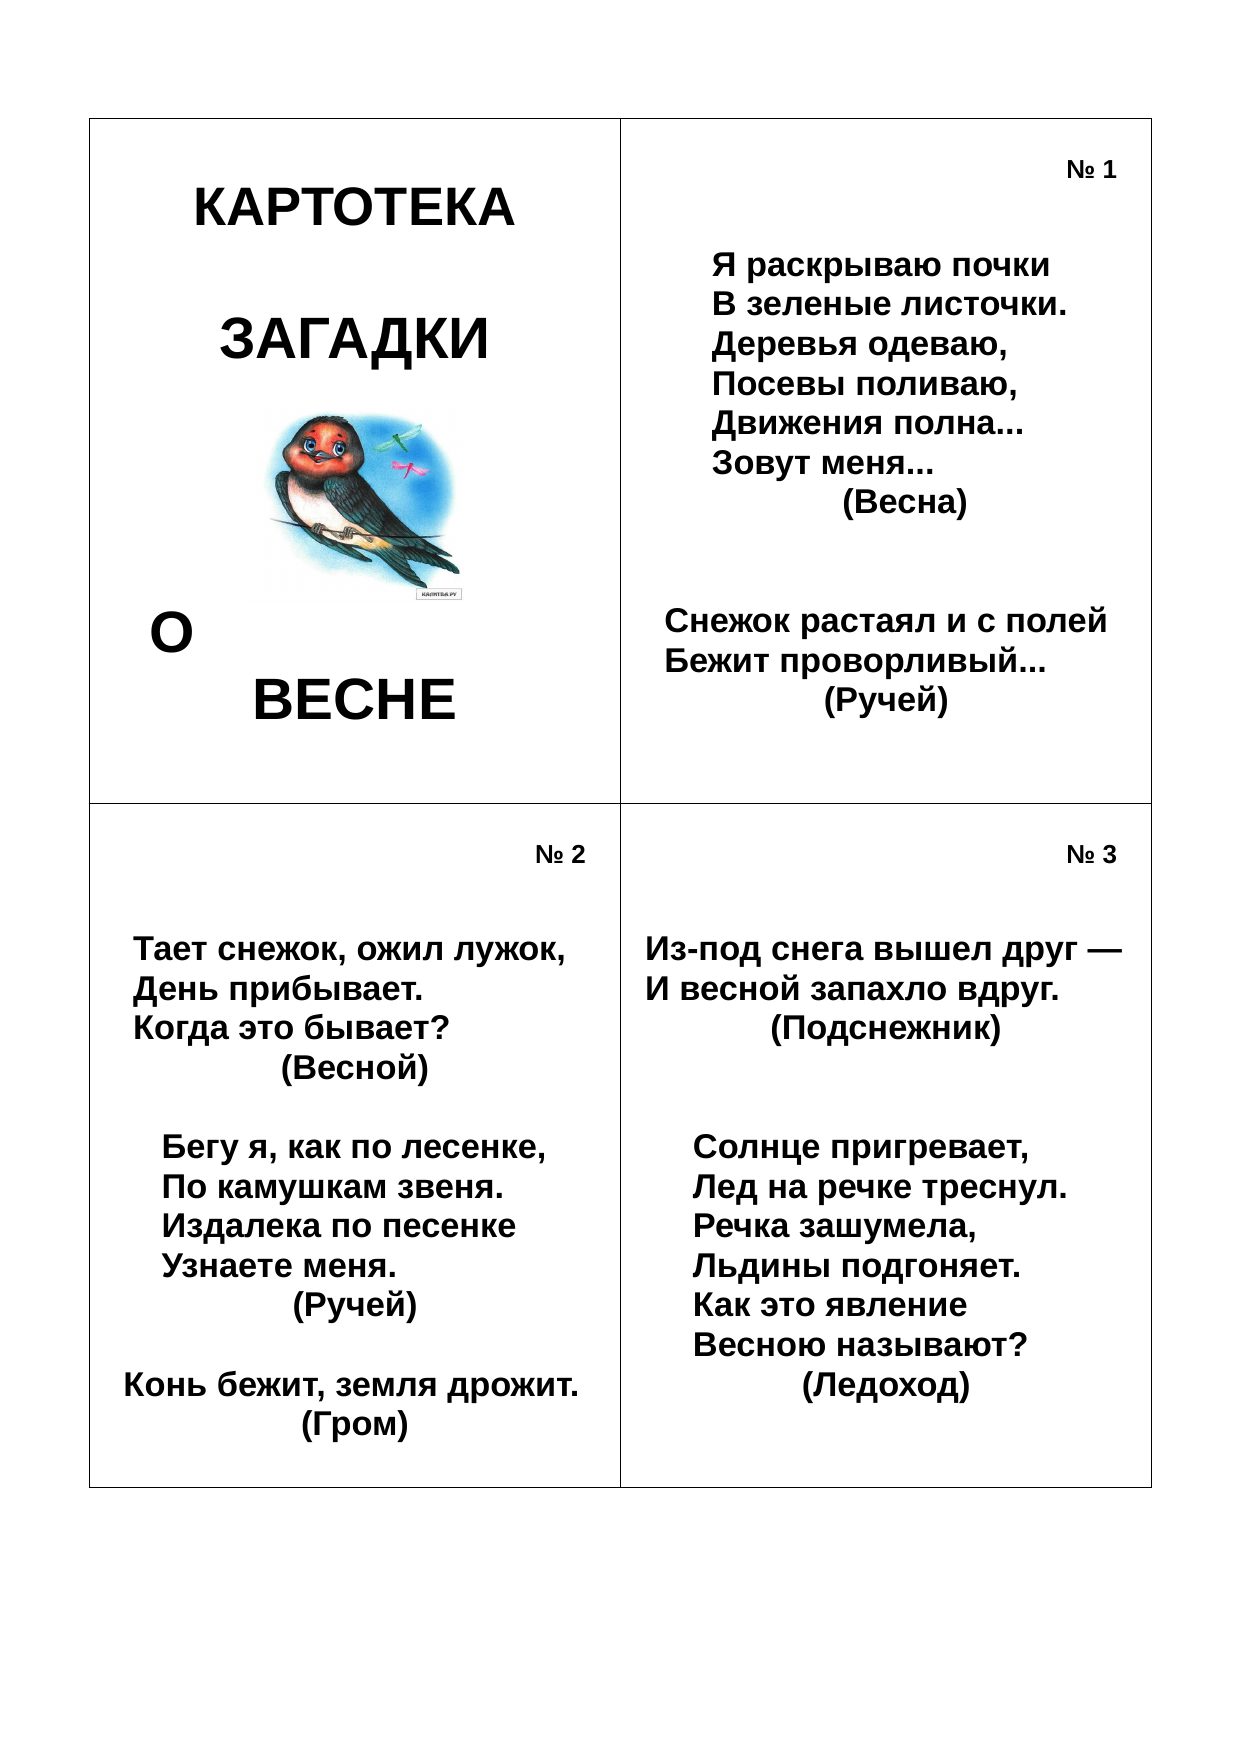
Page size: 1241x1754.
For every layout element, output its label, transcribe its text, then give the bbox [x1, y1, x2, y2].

table_header № 1 Я раскрываю почки В зеленые листочки. Деревья одеваю, Посевы поливаю, Движения полна... Зовут меня... (Весна) Снежок растаял и с полей Бежит проворливый... (Ручей) [621, 119, 1151, 802]
table_cell № 3 Из-под снега вышел друг — И весной запахло вдруг. (Подснежник) Солнце пригревает, Лед на речке треснул. Речка зашумела, Льдины подгоняет. Как это явление Весною называют? (Ледоход) [621, 804, 1151, 1487]
table_header КАРТОТЕКА ЗАГАДКИ О ВЕСНЕ [90, 119, 620, 802]
table_cell № 2 Тает снежок, ожил лужок, День прибывает. Когда это бывает? (Весной) Бегу я, как по лесенке, По камушкам звеня. Издалека по песенке Узнаете меня. (Ручей) Конь бежит, земля дрожит. (Гром) [90, 804, 620, 1487]
